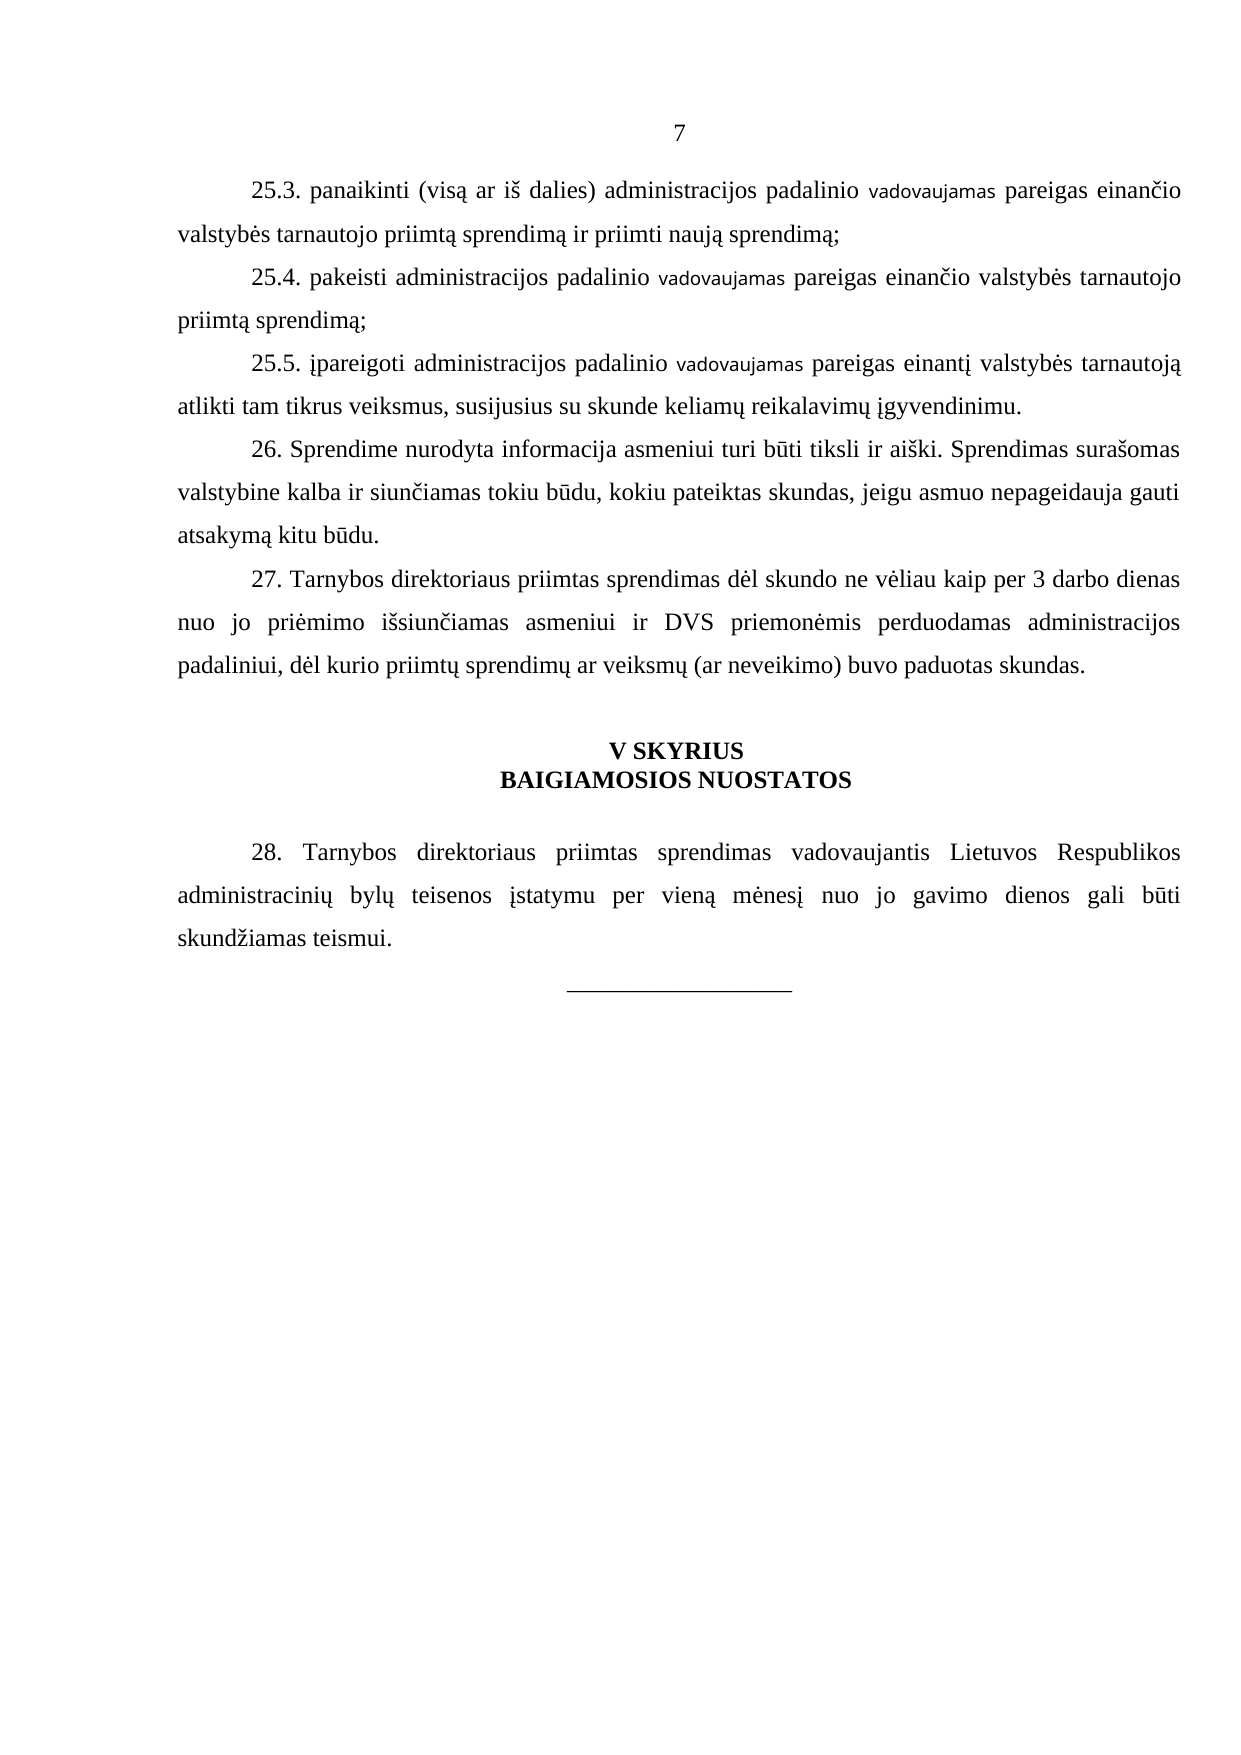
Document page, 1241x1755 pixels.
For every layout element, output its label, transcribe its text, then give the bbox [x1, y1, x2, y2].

text V SKYRIUS [177, 736, 1181, 765]
text 25.4. pakeisti administracijos padalinio vadovaujamas pareigas einančio valstybės tarnautojo priimtą sprendimą; [177, 262, 1181, 334]
text 26. Sprendime nurodyta informacija asmeniui turi būti tiksli ir aiški. Sprendimas surašomas valstybine kalba ir siunčiamas tokiu būdu, kokiu pateiktas skundas, jeigu asmuo nepageidauja gauti atsakymą kitu būdu. [177, 434, 1181, 549]
text 28. Tarnybos direktoriaus priimtas sprendimas vadovaujantis Lietuvos Respublikos administracinių bylų teisenos įstatymu per vieną mėnesį nuo jo gavimo dienos gali būti skundžiamas teismui. [177, 837, 1181, 952]
text __________________ [177, 966, 1181, 995]
text 25.5. įpareigoti administracijos padalinio vadovaujamas pareigas einantį valstybės tarnautoją atlikti tam tikrus veiksmus, susijusius su skunde keliamų reikalavimų įgyvendinimu. [177, 348, 1181, 420]
text 27. Tarnybos direktoriaus priimtas sprendimas dėl skundo ne vėliau kaip per 3 darbo dienas nuo jo priėmimo išsiunčiamas asmeniui ir DVS priemonėmis perduodamas administracijos padaliniui, dėl kurio priimtų sprendimų ar veiksmų (ar neveikimo) buvo paduotas skundas. [177, 564, 1181, 679]
text BAIGIAMOSIOS NUOSTATOS [177, 765, 1181, 794]
text 25.3. panaikinti (visą ar iš dalies) administracijos padalinio vadovaujamas pareigas einančio valstybės tarnautojo priimtą sprendimą ir priimti naują sprendimą; [177, 176, 1181, 247]
